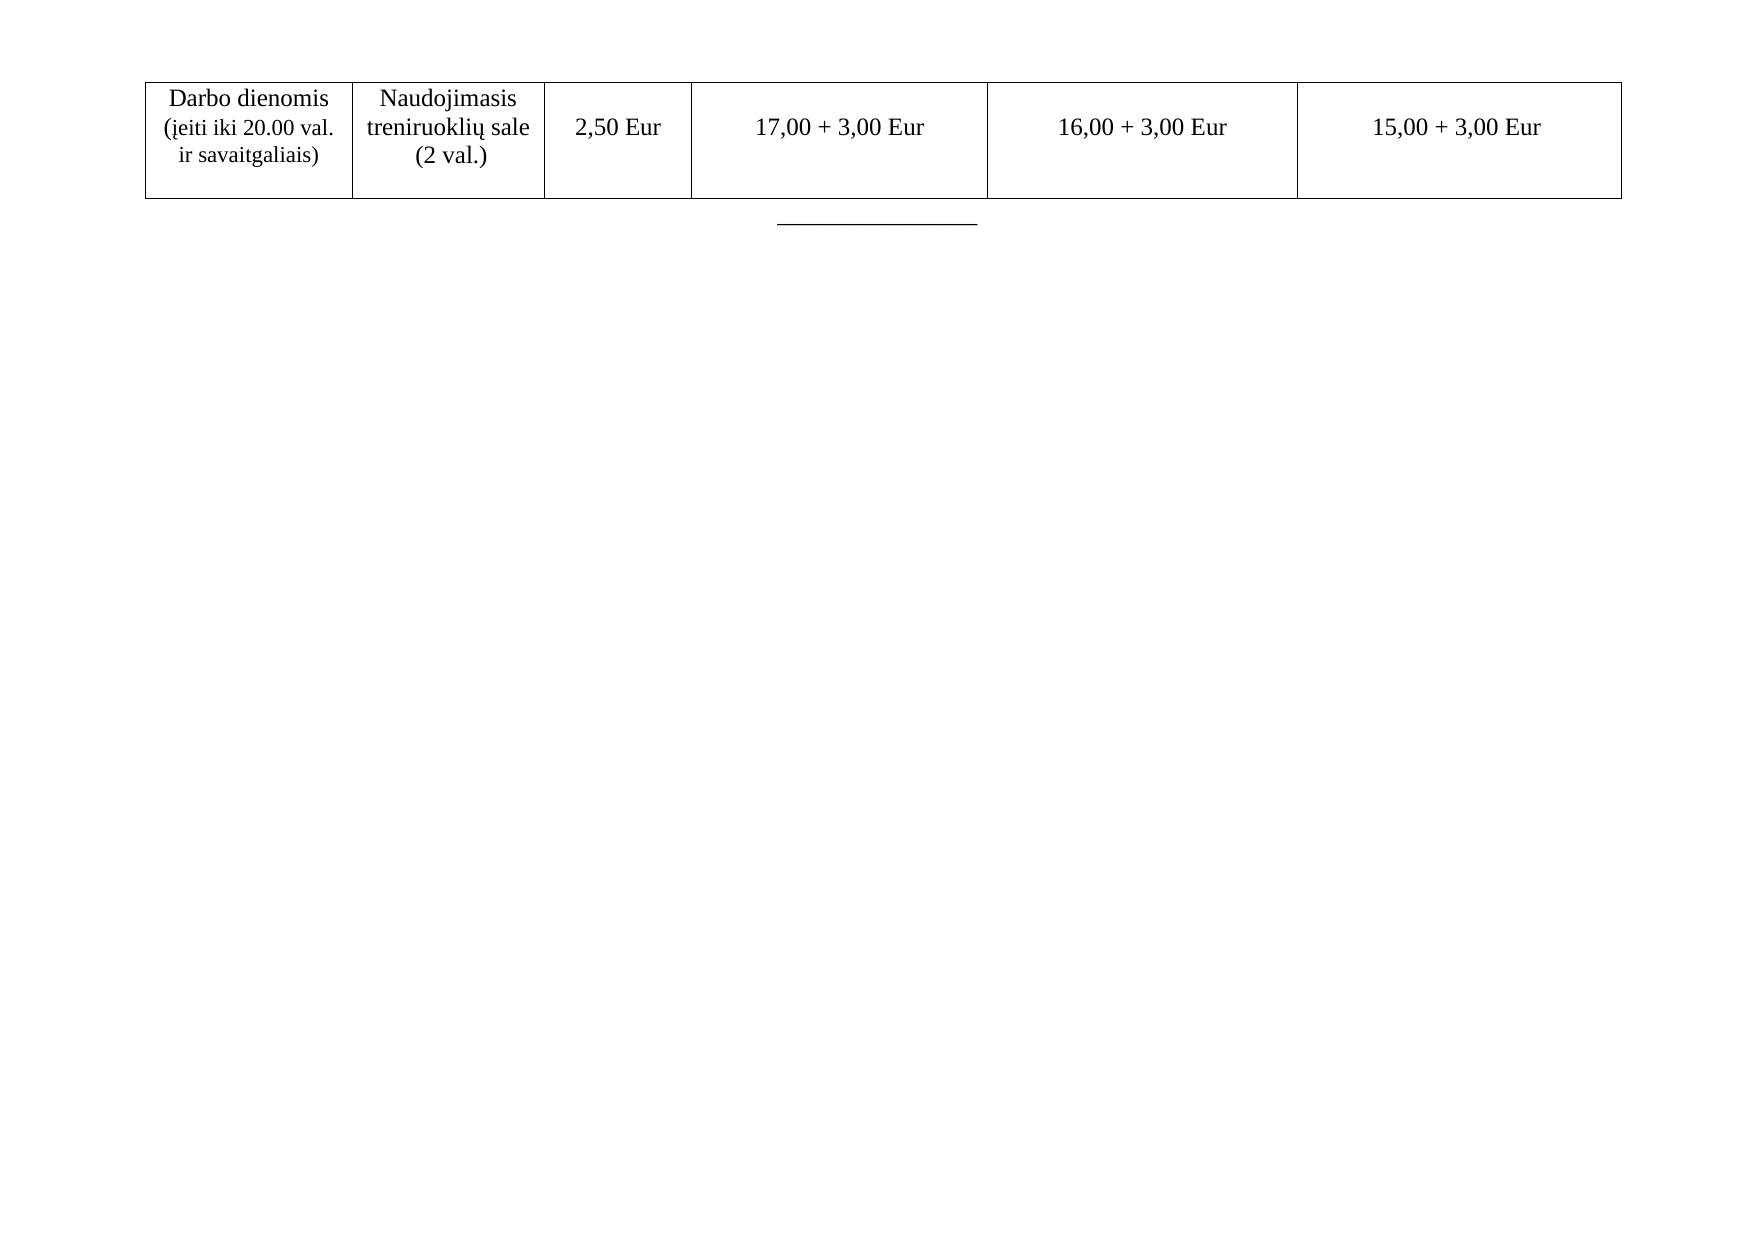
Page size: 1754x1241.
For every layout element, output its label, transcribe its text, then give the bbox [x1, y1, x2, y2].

table_cell Darbo dienomis (įeiti iki 20.00 val. ir savaitgaliais) [146, 83, 352, 198]
table_cell 15,00 + 3,00 Eur [1298, 83, 1621, 198]
table_cell Naudojimasis treniruoklių sale (2 val.) [353, 83, 544, 198]
text ________________ [75, 199, 1679, 228]
table_cell 16,00 + 3,00 Eur [988, 83, 1297, 198]
table_cell 17,00 + 3,00 Eur [692, 83, 987, 198]
table_cell 2,50 Eur [545, 83, 691, 198]
